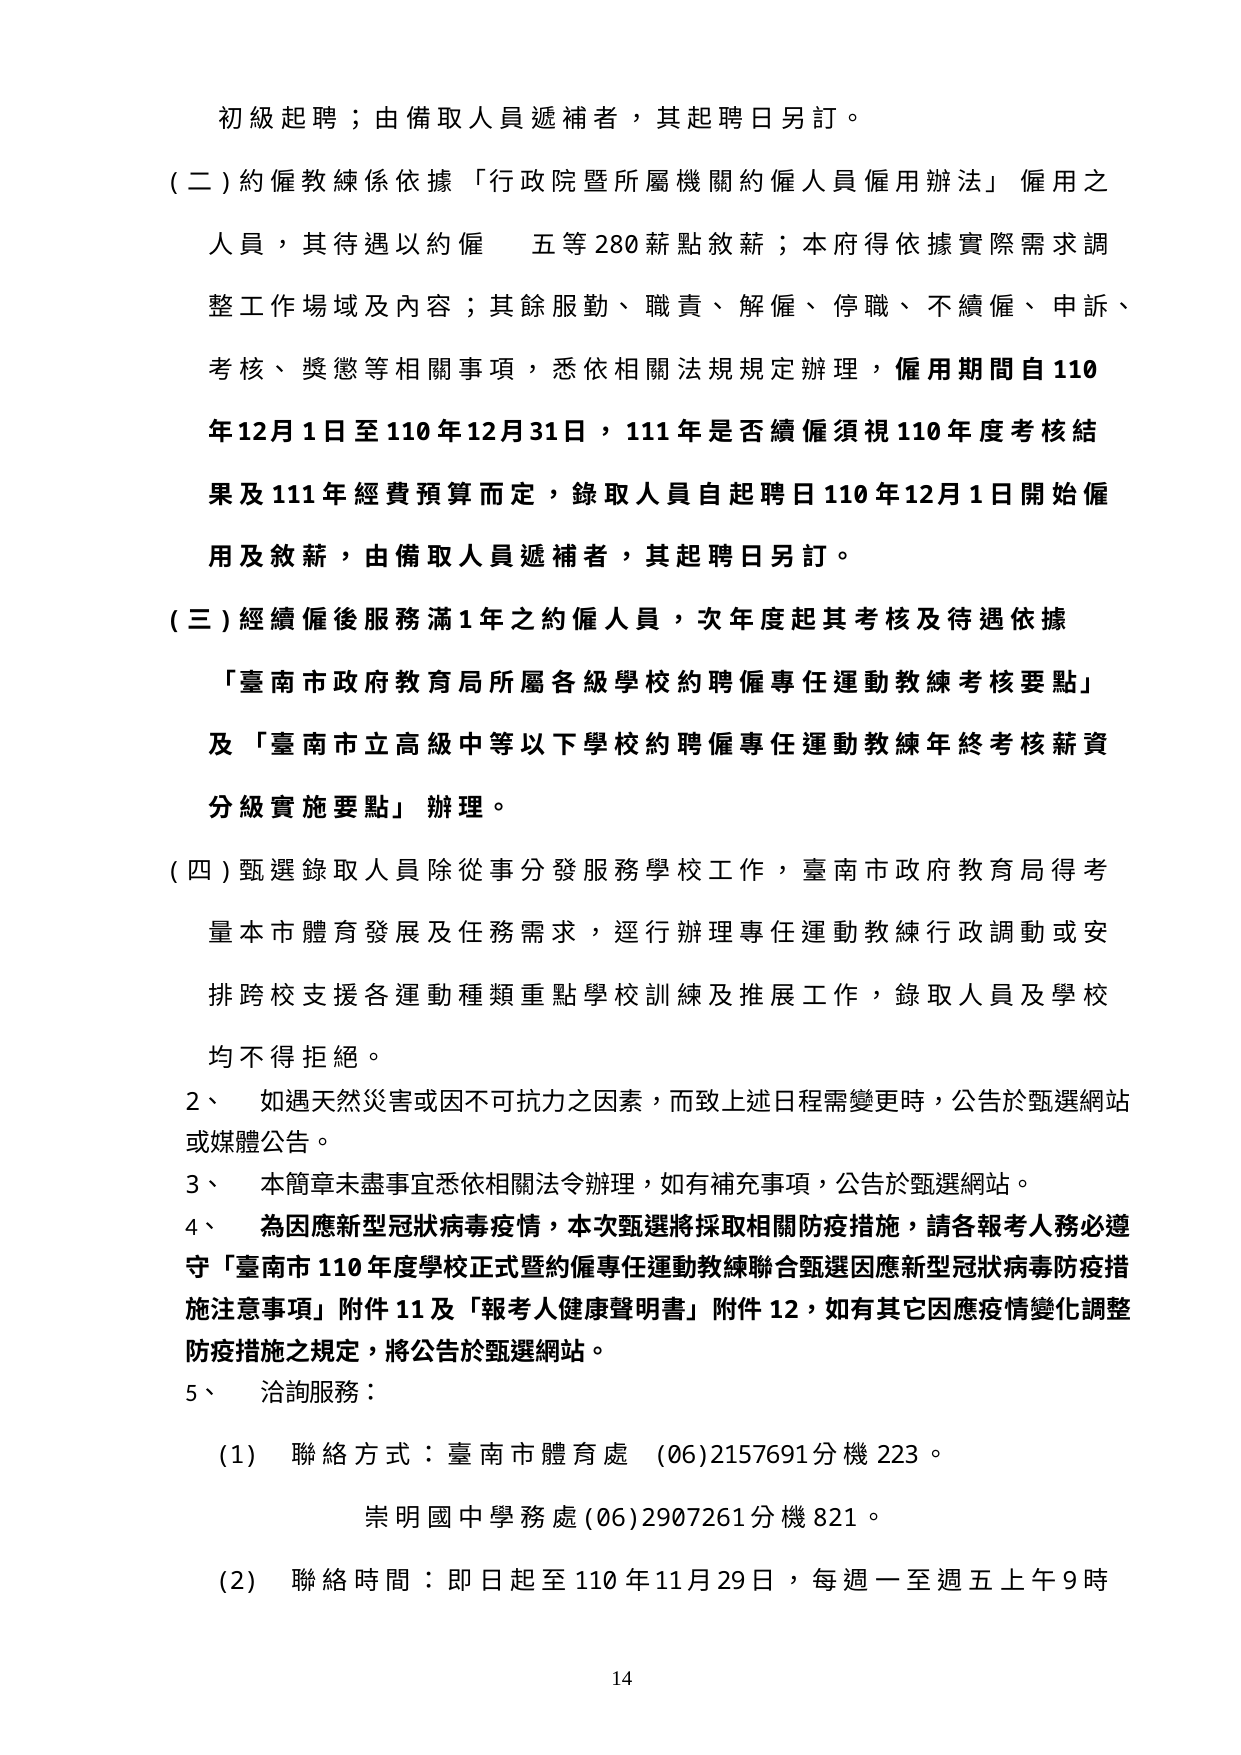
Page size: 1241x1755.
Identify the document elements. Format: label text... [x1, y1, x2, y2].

text (四)甄選錄取人員除從事分發服務學校工作，臺南市政府教育局得考量本市體育發展及任務需求，逕行辦理專任運動教練行政調動或安排跨校支援各運動種類重點學校訓練及推展工作，錄取人員及學校均不得拒絕。 [161, 827, 1122, 1077]
text (二)約僱教練係依據「行政院暨所屬機關約僱人員僱用辦法」僱用之人員，其待遇以約僱 五等280薪點敘薪；本府得依據實際需求調整工作場域及內容；其餘服勤、職責、解僱、停職、不續僱、申訴、考核、獎懲等相關事項，悉依相關法規規定辦理，僱用期間自110年12月1日至110年12月31日，111年是否續僱須視110年度考核結果及111年經費預算而定，錄取人員自起聘日110年12月1日開始僱用及敘薪，由備取人員遞補者，其起聘日另訂。 [161, 138, 1122, 576]
list 為因應新型冠狀病毒疫情，本次甄選將採取相關防疫措施，請各報考人務必遵守「臺南市110年度學校正式暨約僱專任運動教練聯合甄選因應新型冠狀病毒防疫措施注意事項」附件11及「報考人健康聲明書」附件12，如有其它因應疫情變化調整防疫措施之規定，將公告於甄選網站。 [185, 1202, 1132, 1368]
text 崇明國中學務處(06)2907261分機821。 [213, 1473, 1122, 1536]
list 本簡章未盡事宜悉依相關法令辦理，如有補充事項，公告於甄選網站。 [185, 1160, 1132, 1202]
list 洽詢服務： [185, 1368, 1132, 1410]
list 如遇天然災害或因不可抗力之因素，而致上述日程需變更時，公告於甄選網站或媒體公告。 [185, 1077, 1132, 1160]
text (三)經續僱後服務滿1年之約僱人員，次年度起其考核及待遇依據「臺南市政府教育局所屬各級學校約聘僱專任運動教練考核要點」及「臺南市立高級中等以下學校約聘僱專任運動教練年終考核薪資分級實施要點」辦理。 [161, 576, 1122, 826]
list 正式教練係依據「教育人員任用條例」及「各級學校專任運動教練聘任管理辦法」聘用之人員，其聘任、停聘、解聘及不續聘、服勤及職責、成績考核、待遇福利均依「教育人員任用條例」及「各級學校專任運動教練聘任管理辦法」規定辦理。錄取人員自起聘日111年2月1日開始進用及敘薪，本次甄選錄取者敘薪級別皆以初級起聘；由備取人員遞補者，其起聘日另訂。 [213, 75, 1122, 138]
list 聯絡時間：即日起至110年11月29日，每週一至週五上午9時 [213, 1537, 1122, 1599]
list 聯絡方式：臺南市體育處 (06)2157691分機223。 [213, 1411, 1122, 1473]
